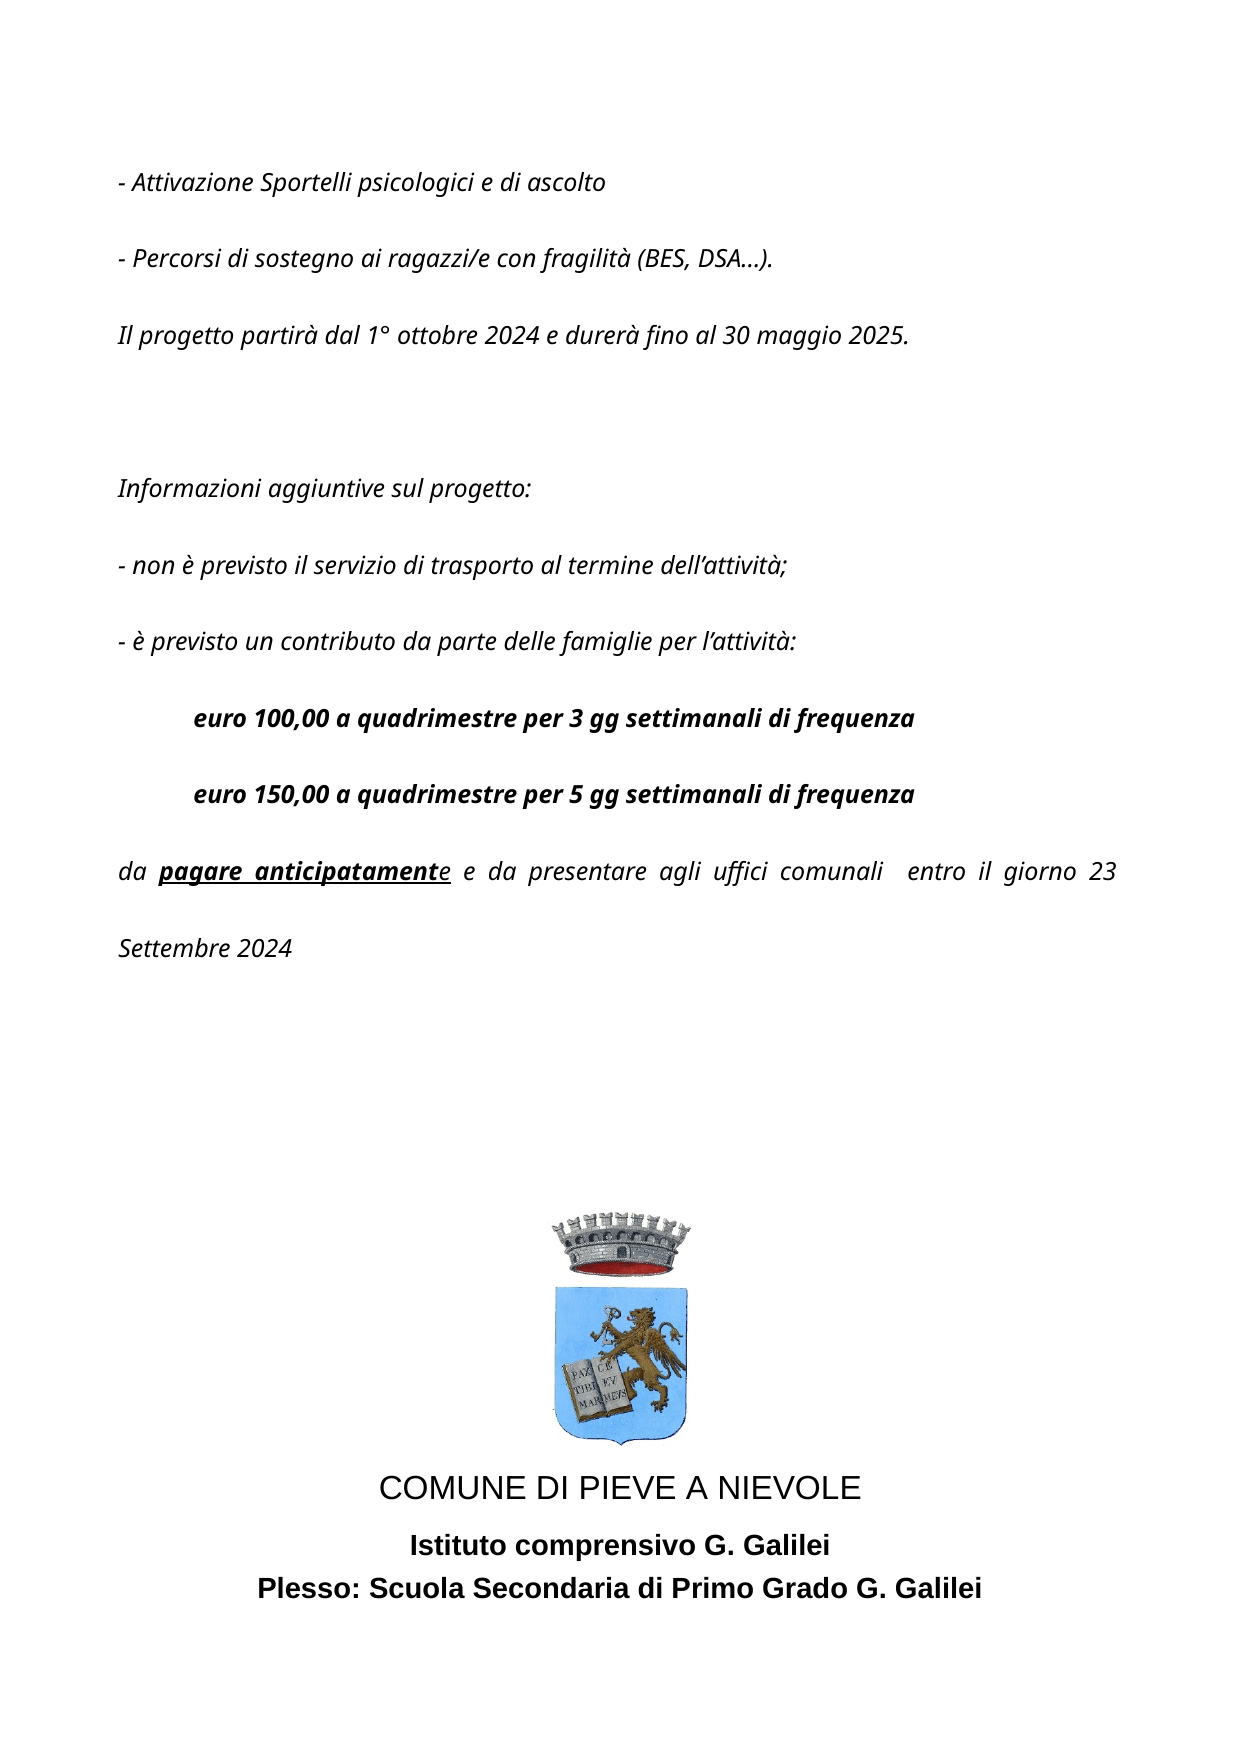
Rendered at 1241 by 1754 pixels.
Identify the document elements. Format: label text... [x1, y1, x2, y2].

text Istituto comprensivo G. Galilei [118, 1528, 1122, 1561]
subtitle da pagare anticipatamente e da presentare agli uffici comunali entro il giorno 23 Settembre 2024 [118, 837, 1122, 964]
subtitle euro 150,00 a quadrimestre per 5 gg settimanali di frequenza [118, 760, 1122, 811]
picture [547, 1210, 694, 1448]
subtitle - è previsto un contributo da parte delle famiglie per l’attività: [118, 607, 1122, 658]
subtitle Il progetto partirà dal 1° ottobre 2024 e durerà fino al 30 maggio 2025. [118, 301, 1122, 352]
subtitle euro 100,00 a quadrimestre per 3 gg settimanali di frequenza [118, 683, 1122, 734]
text Plesso: Scuola Secondaria di Primo Grado G. Galilei [118, 1572, 1122, 1605]
subtitle - Attivazione Sportelli psicologici e di ascolto [118, 148, 1122, 199]
subtitle - Percorsi di sostegno ai ragazzi/e con fragilità (BES, DSA…). [118, 224, 1122, 275]
subtitle - non è previsto il servizio di trasporto al termine dell’attività; [118, 530, 1122, 581]
text COMUNE DI PIEVE A NIEVOLE [118, 1468, 1122, 1507]
subtitle Informazioni aggiuntive sul progetto: [118, 454, 1122, 505]
